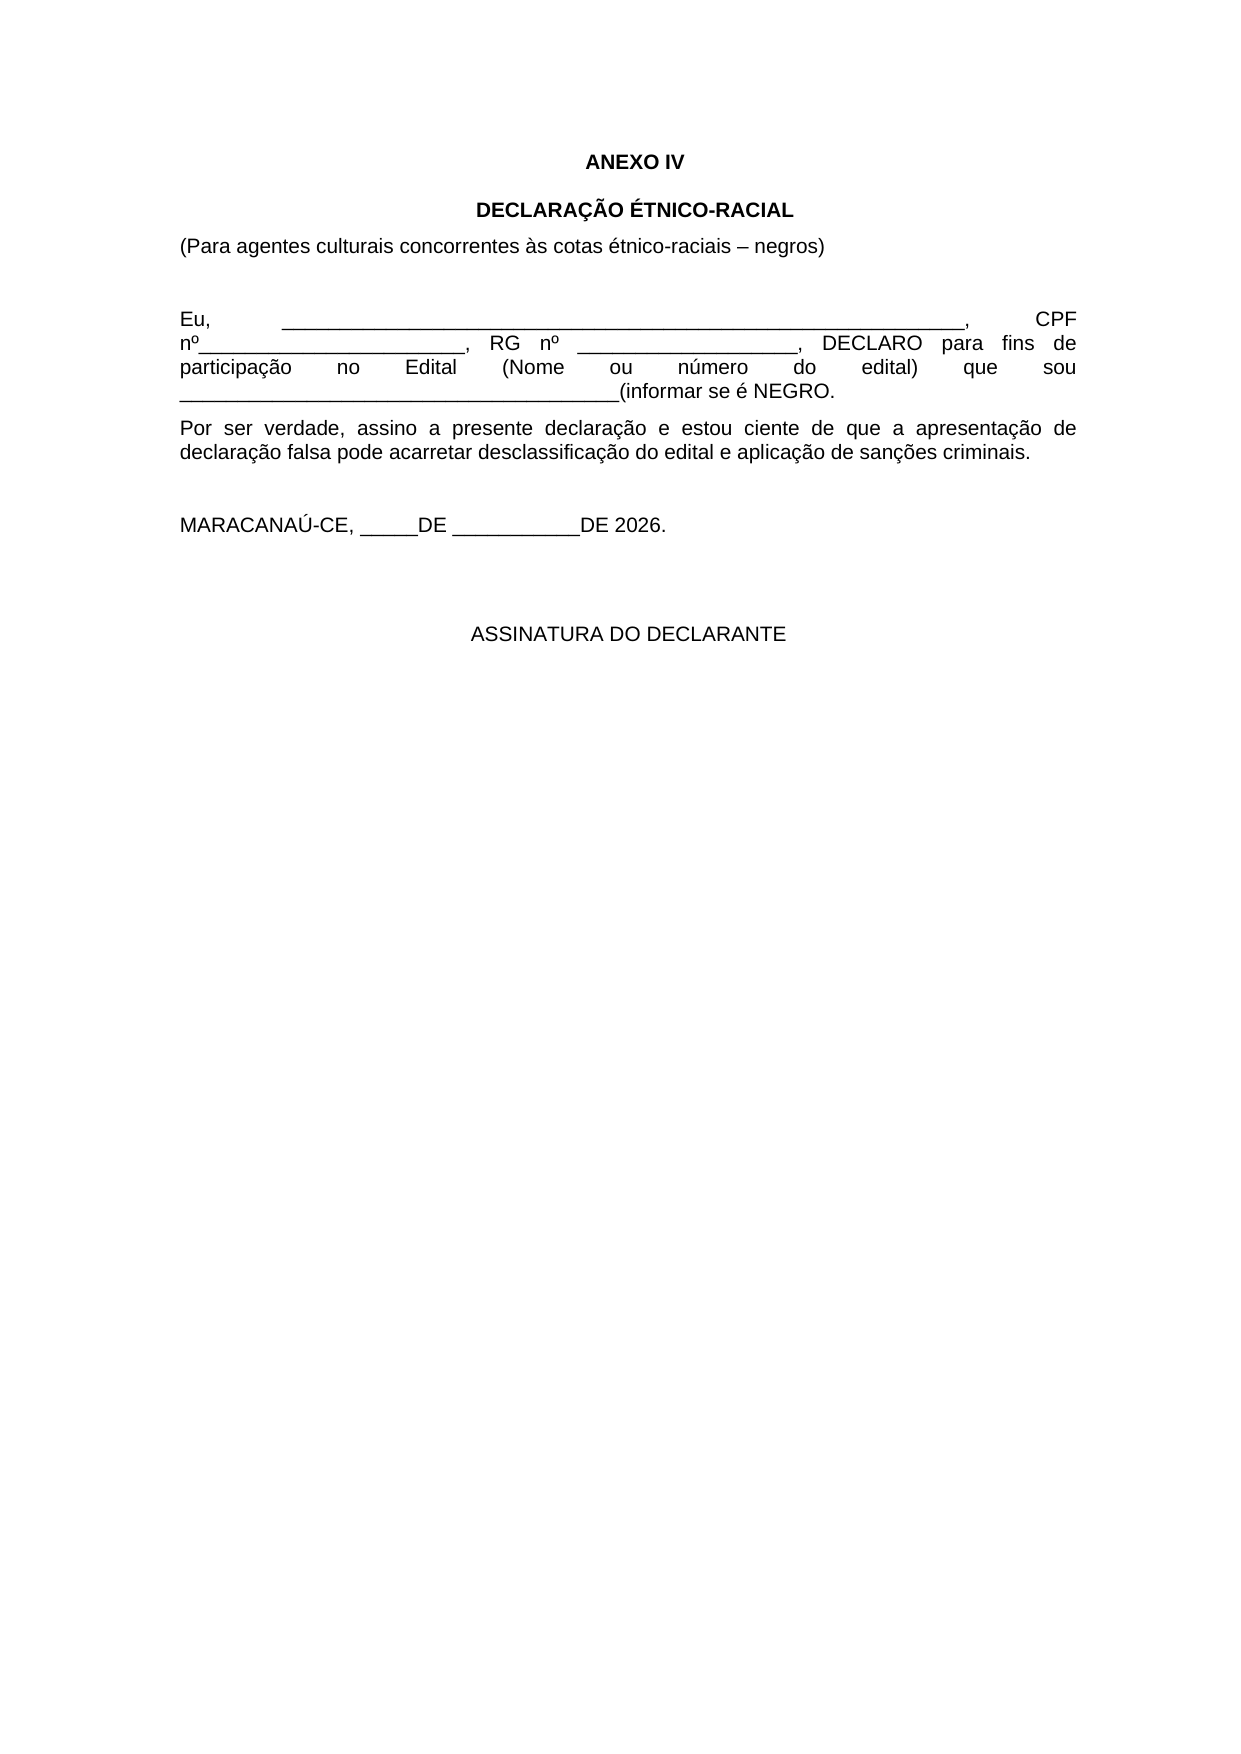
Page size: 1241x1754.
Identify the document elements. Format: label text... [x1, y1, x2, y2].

text Eu, ___________________________________________________________, CPF nº_______________________, RG nº ___________________, DECLARO para fins de participação no Edital (Nome ou número do edital) que sou ______________________________________(informar se é NEGRO. [179, 307, 1078, 403]
text (Para agentes culturais concorrentes às cotas étnico-raciais – negros) [179, 234, 1078, 258]
text DECLARAÇÃO ÉTNICO-RACIAL [179, 198, 1090, 222]
text MARACANAÚ-CE, _____DE ___________DE 2026. [179, 512, 1078, 536]
text ASSINATURA DO DECLARANTE [179, 622, 1078, 646]
text ANEXO IV [179, 150, 1090, 174]
text Por ser verdade, assino a presente declaração e estou ciente de que a apresentação de declaração falsa pode acarretar desclassificação do edital e aplicação de sanções criminais. [179, 416, 1078, 463]
